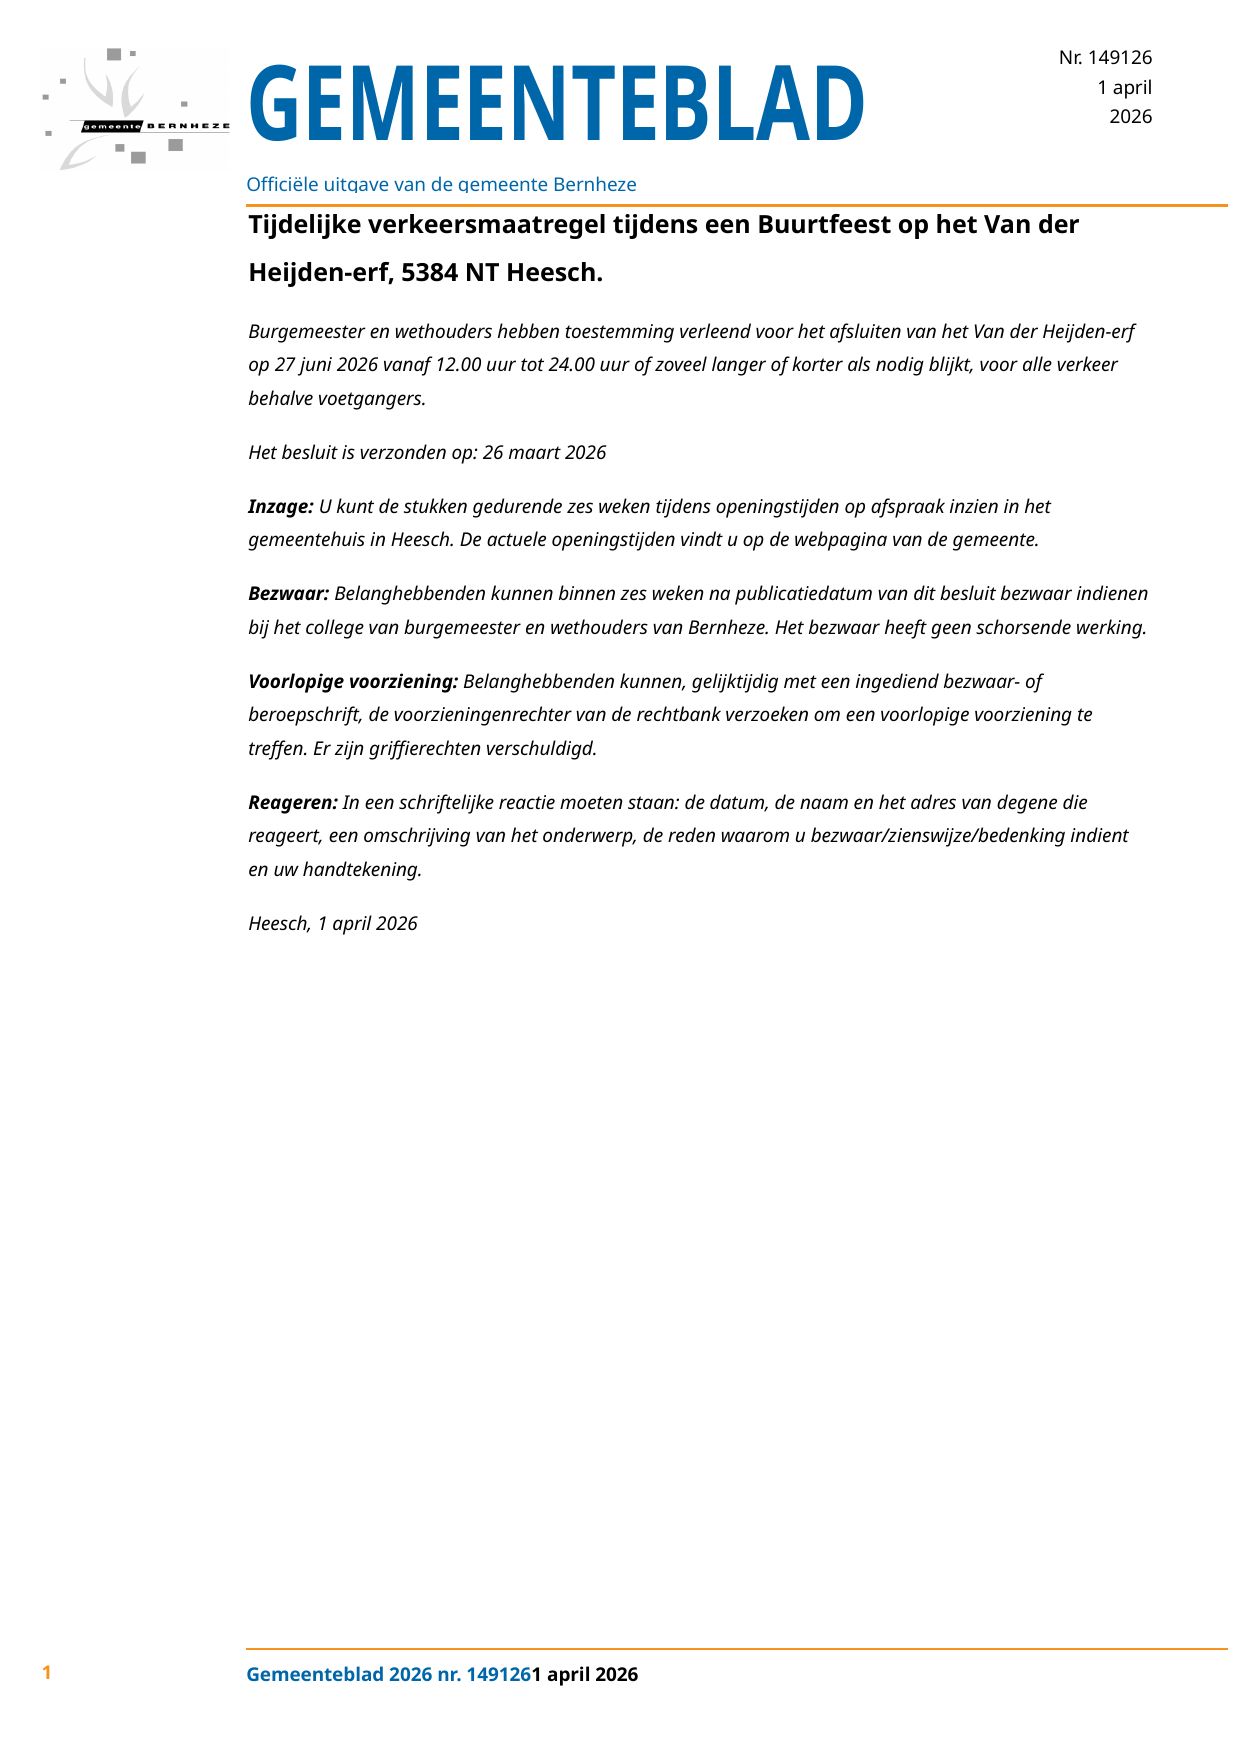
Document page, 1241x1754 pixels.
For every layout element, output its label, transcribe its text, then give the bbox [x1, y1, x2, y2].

text Bezwaar: Belanghebbenden kunnen binnen zes weken na publicatiedatum van dit besluit bezwaar indienen bij het college van burgemeester en wethouders van Bernheze. Het bezwaar heeft geen schorsende werking. [248, 580, 1152, 639]
text Burgemeester en wethouders hebben toestemming verleend voor het afsluiten van het Van der Heijden-erf op 27 juni 2026 vanaf 12.00 uur tot 24.00 uur of zoveel langer of korter als nodig blijkt, voor alle verkeer behalve voetgangers. [248, 318, 1152, 411]
text Voorlopige voorziening: Belanghebbenden kunnen, gelijktijdig met een ingediend bezwaar- of beroepschrift, de voorzieningenrechter van de rechtbank verzoeken om een voorlopige voorziening te treffen. Er zijn griffierechten verschuldigd. [248, 668, 1152, 761]
text Het besluit is verzonden op: 26 maart 2026 [248, 439, 1152, 464]
text Tijdelijke verkeersmaatregel tijdens een Buurtfeest op het Van der Heijden-erf, 5384 NT Heesch. [248, 207, 1152, 288]
text Reageren: In een schriftelijke reactie moeten staan: de datum, de naam en het adres van degene die reageert, een omschrijving van het onderwerp, de reden waarom u bezwaar/zienswijze/bedenking indient en uw handtekening. [248, 789, 1152, 881]
picture [41, 47, 231, 172]
text Heesch, 1 april 2026 [248, 910, 1152, 936]
text Inzage: U kunt de stukken gedurende zes weken tijdens openingstijden op afspraak inzien in het gemeentehuis in Heesch. De actuele openingstijden vindt u op de webpagina van de gemeente. [248, 493, 1152, 552]
